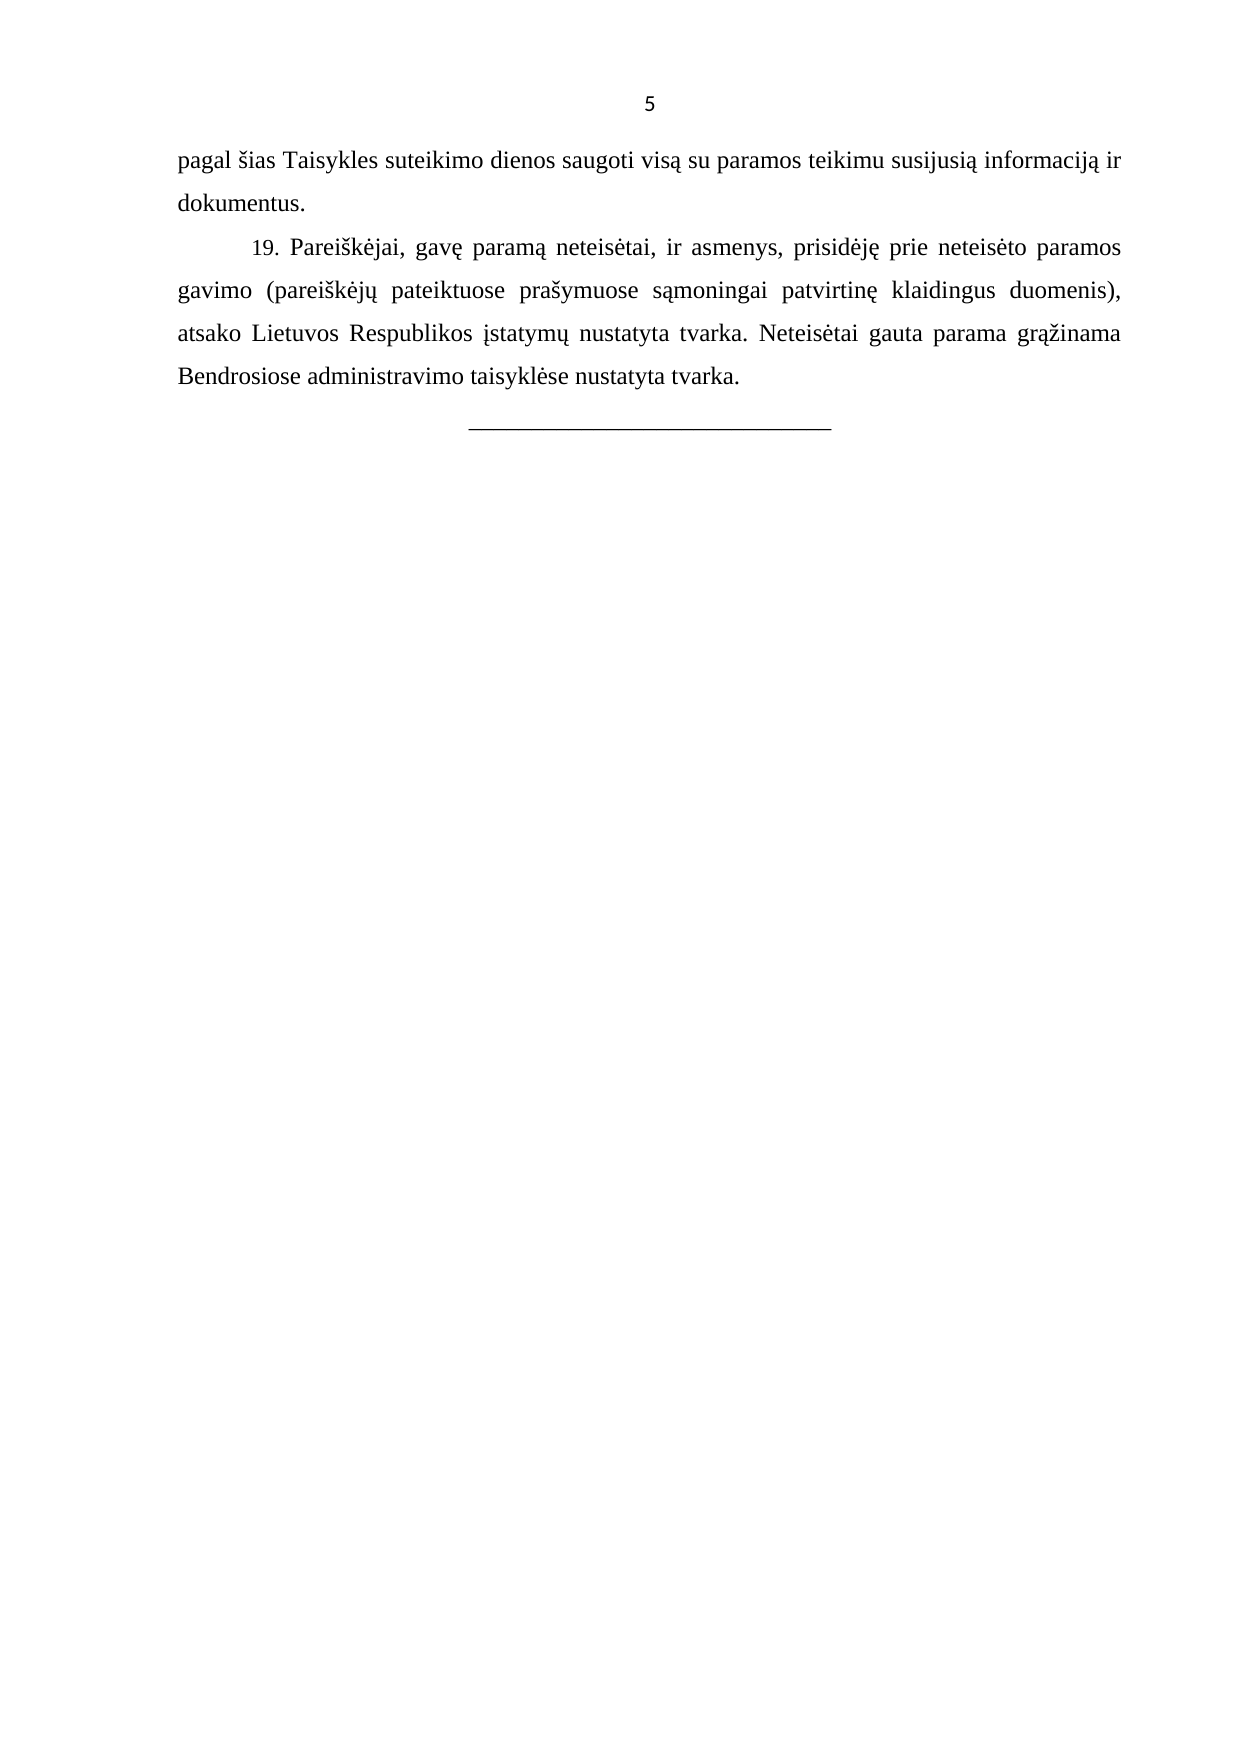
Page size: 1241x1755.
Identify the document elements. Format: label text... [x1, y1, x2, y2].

text _____________________________ [177, 404, 1122, 433]
text 19. Pareiškėjai, gavę paramą neteisėtai, ir asmenys, prisidėję prie neteisėto paramos gavimo (pareiškėjų pateiktuose prašymuose sąmoningai patvirtinę klaidingus duomenis), atsako Lietuvos Respublikos įstatymų nustatyta tvarka. Neteisėtai gauta parama grąžinama Bendrosiose administravimo taisyklėse nustatyta tvarka. [177, 232, 1122, 390]
text pagal šias Taisykles suteikimo dienos saugoti visą su paramos teikimu susijusią informaciją ir dokumentus. [177, 145, 1122, 217]
